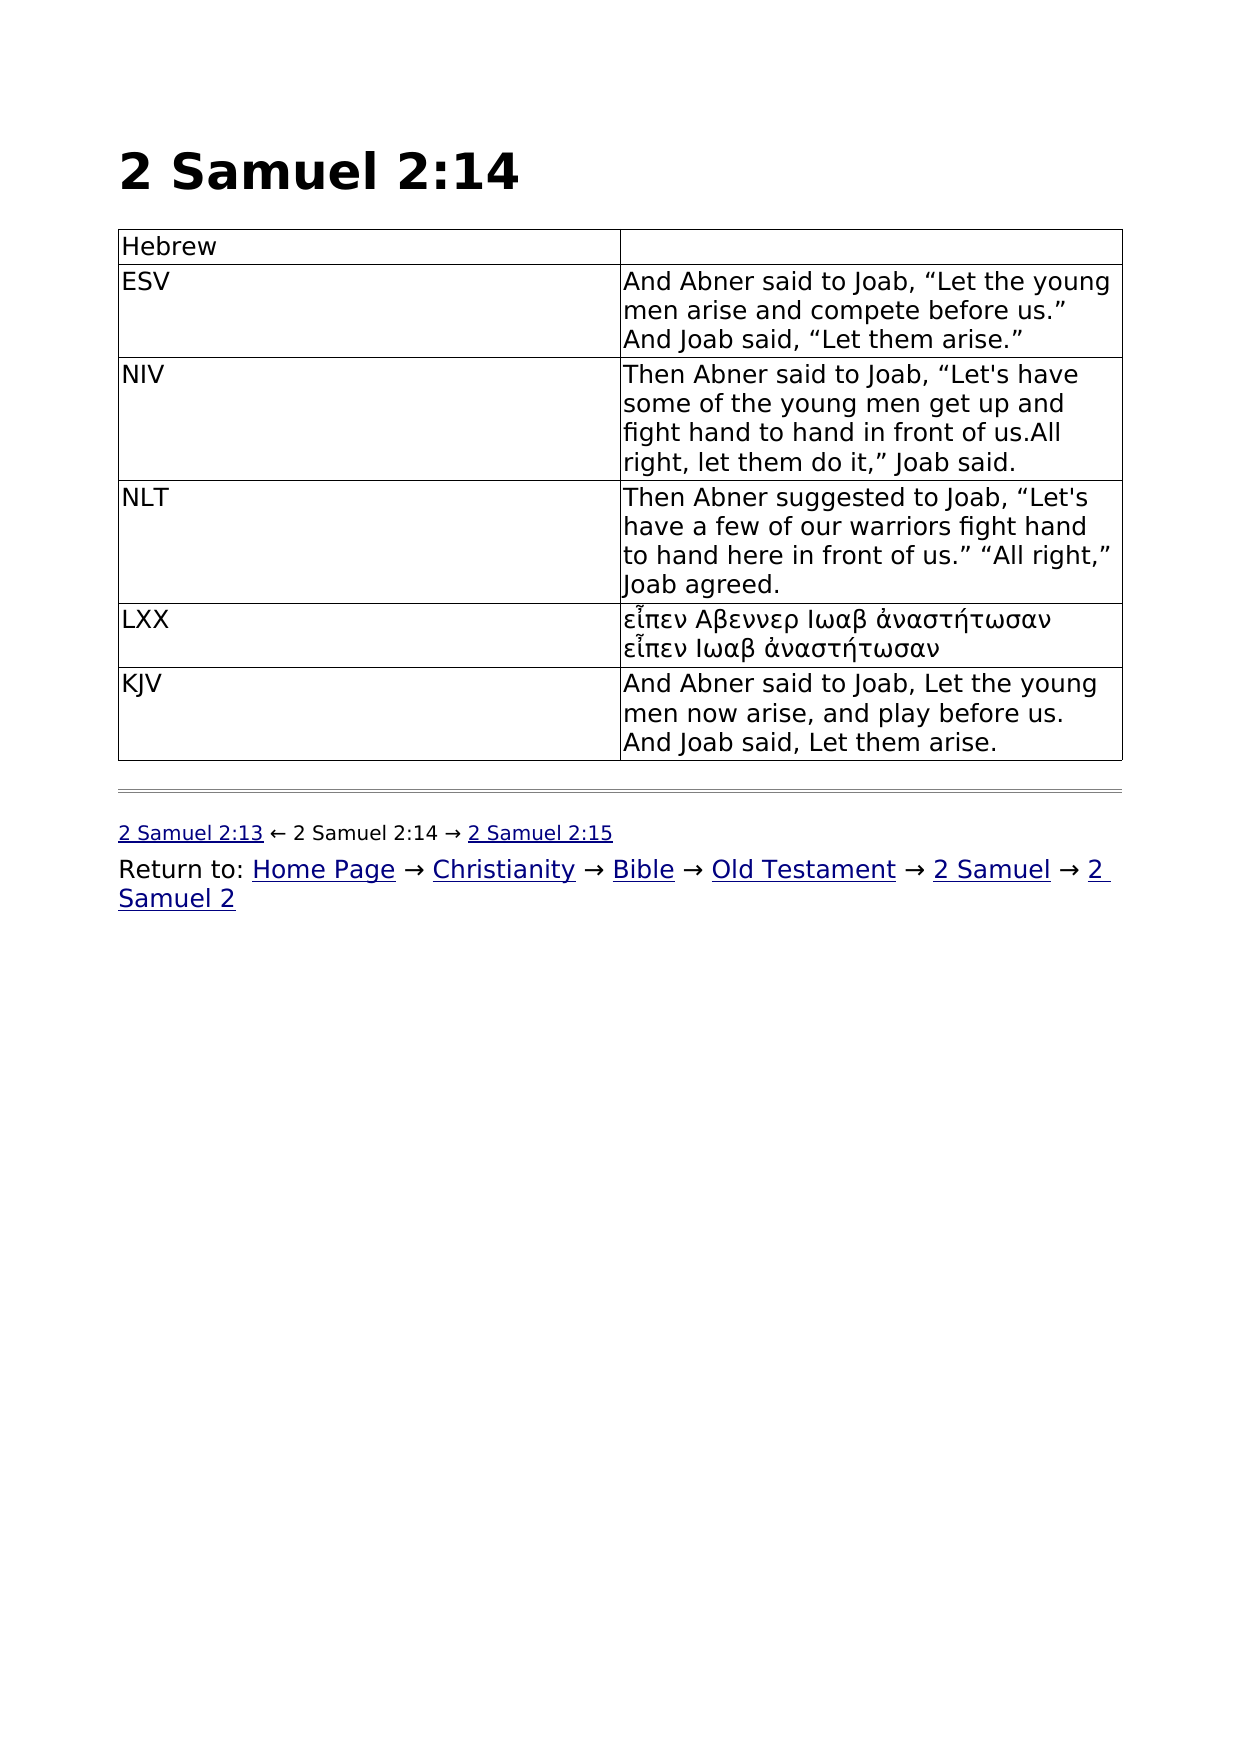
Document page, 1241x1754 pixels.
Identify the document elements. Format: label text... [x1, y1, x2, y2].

table_cell And Abner said to Joab, “Let the young men arise and compete before us.” And Joab said, “Let them arise.” [621, 265, 1122, 357]
table_cell NIV [119, 358, 620, 480]
table_cell Then Abner said to Joab, “Let's have some of the young men get up and fight hand to hand in front of us.All right, let them do it,” Joab said. [621, 358, 1122, 480]
table_cell Then Abner suggested to Joab, “Let's have a few of our warriors fight hand to hand here in front of us.” “All right,” Joab agreed. [621, 481, 1122, 602]
text 2 Samuel 2:13 ← 2 Samuel 2:14 → 2 Samuel 2:15 [118, 821, 1122, 855]
text Return to: Home Page → Christianity → Bible → Old Testament → 2 Samuel → 2 Samuel 2 [118, 855, 1122, 914]
table_cell ESV [119, 265, 620, 357]
subtitle 2 Samuel 2:14 [118, 143, 1122, 201]
table_cell KJV [119, 668, 620, 760]
table_header Hebrew [119, 230, 620, 264]
table_header [621, 230, 1122, 264]
table_cell NLT [119, 481, 620, 602]
table_cell LXX [119, 604, 620, 667]
table_cell And Abner said to Joab, Let the young men now arise, and play before us. And Joab said, Let them arise. [621, 668, 1122, 760]
table_cell εἶπεν Αβεννερ Ιωαβ ἀναστήτωσαν εἶπεν Ιωαβ ἀναστήτωσαν [621, 604, 1122, 667]
